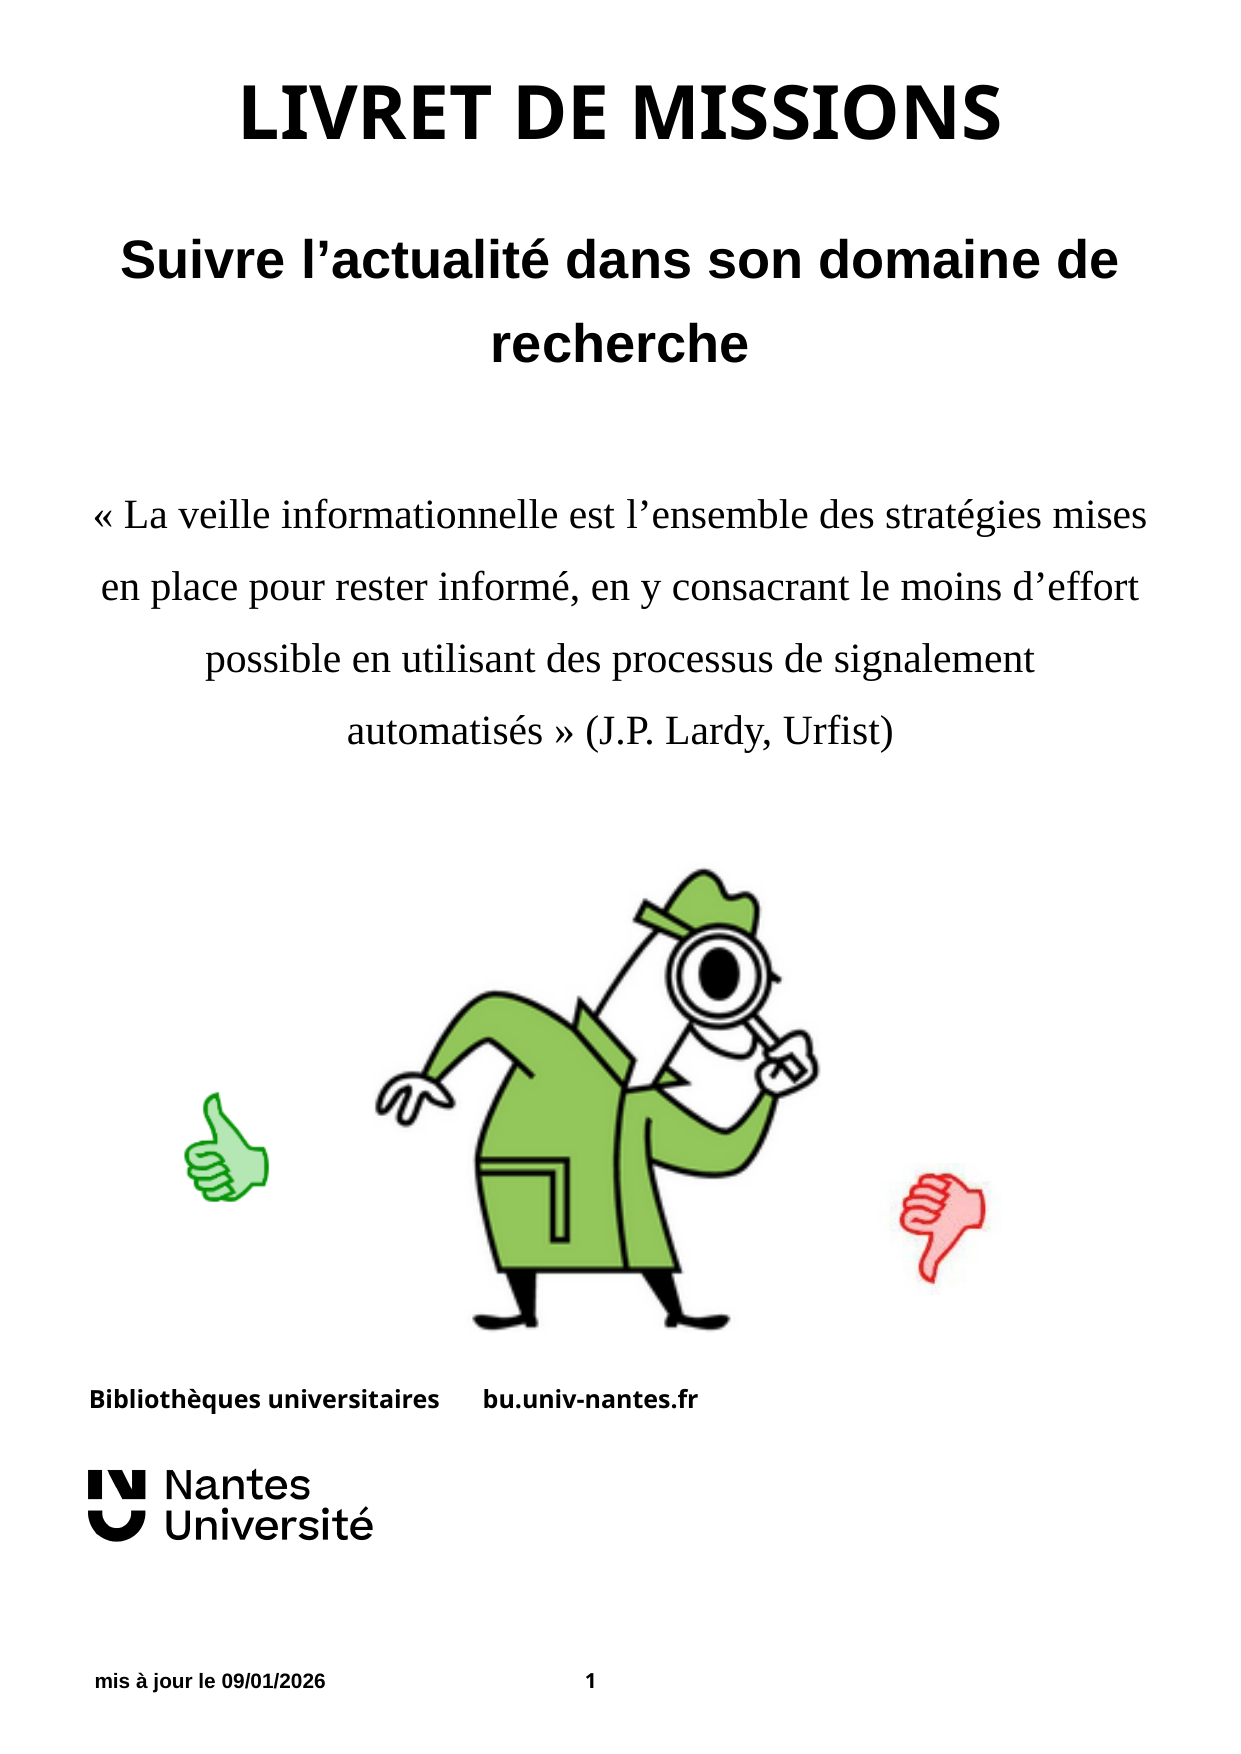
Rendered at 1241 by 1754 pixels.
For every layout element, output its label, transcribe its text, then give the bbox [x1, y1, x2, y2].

picture [369, 853, 828, 1340]
picture [878, 1163, 1003, 1295]
text « La veille informationnelle est l’ensemble des stratégies mises en place pour rester informé, en y consacrant le moins d’effort possible en utilisant des processus de signalement automatisés » (J.P. Lardy, Urfist) [88, 489, 1152, 753]
picture [161, 1072, 278, 1214]
text Bibliothèques universitaires bu.univ-nantes.fr [88, 1381, 1152, 1415]
text Suivre l’actualité dans son domaine de recherche [88, 212, 1152, 379]
text LIVRET DE MISSIONS [88, 59, 1152, 161]
picture [57, 1440, 400, 1566]
